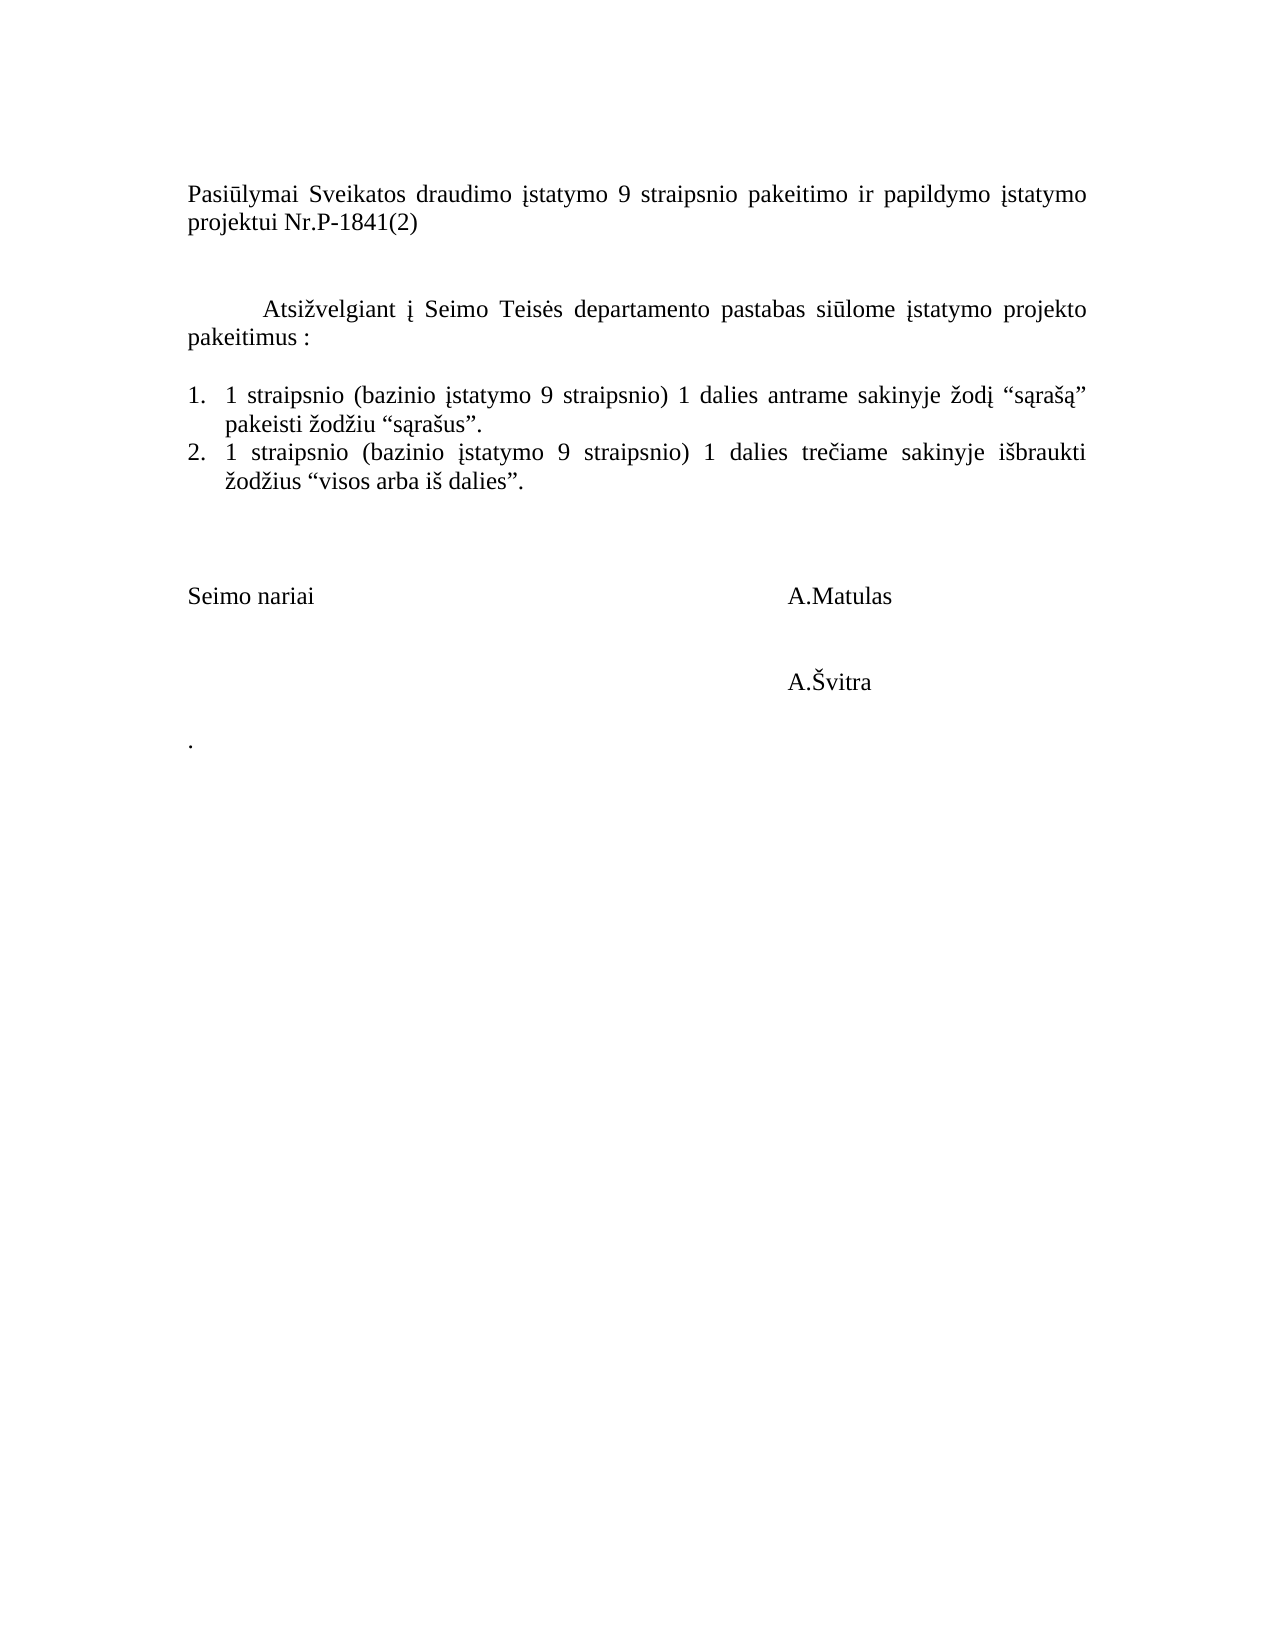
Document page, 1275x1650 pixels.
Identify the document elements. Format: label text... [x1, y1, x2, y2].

text Seimo nariai A.Matulas [187, 581, 1087, 610]
text . [187, 725, 1087, 754]
text Pasiūlymai Sveikatos draudimo įstatymo 9 straipsnio pakeitimo ir papildymo įstatymo projektui Nr.P-1841(2) [187, 179, 1087, 236]
text A.Švitra [187, 667, 1087, 696]
list 1 straipsnio (bazinio įstatymo 9 straipsnio) 1 dalies trečiame sakinyje išbraukti žodžius “visos arba iš dalies”. [187, 437, 1087, 495]
list 1 straipsnio (bazinio įstatymo 9 straipsnio) 1 dalies antrame sakinyje žodį “sąrašą” pakeisti žodžiu “sąrašus”. [187, 380, 1087, 437]
text Atsižvelgiant į Seimo Teisės departamento pastabas siūlome įstatymo projekto pakeitimus : [187, 294, 1087, 351]
